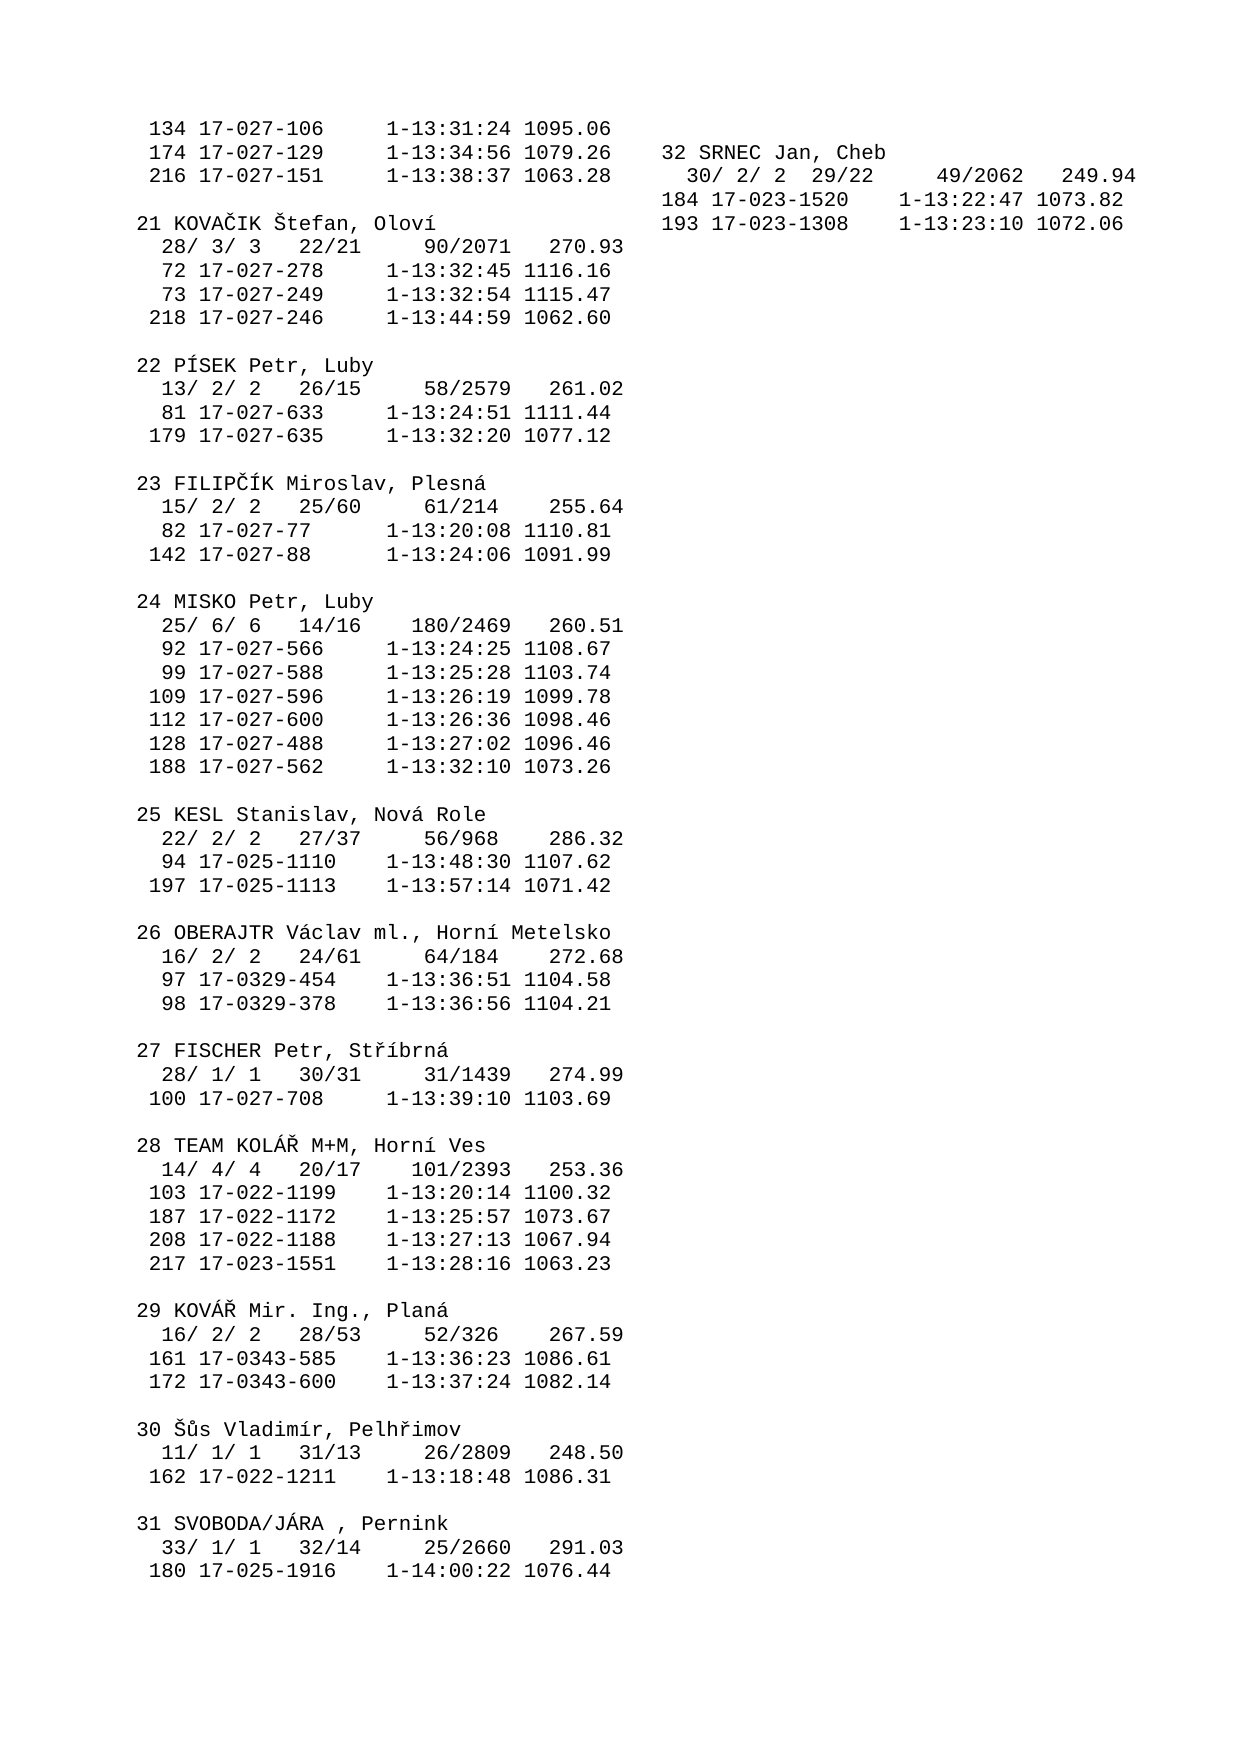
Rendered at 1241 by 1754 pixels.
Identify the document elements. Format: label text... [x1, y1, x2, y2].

text 13/ 2/ 2 26/15 58/2579 261.02 [98, 378, 1151, 402]
text 187 17-022-1172 1-13:25:57 1073.67 [98, 1206, 1151, 1229]
text 162 17-022-1211 1-13:18:48 1086.31 [98, 1466, 1151, 1489]
text 180 17-025-1916 1-14:00:22 1076.44 [98, 1561, 1151, 1584]
text 217 17-023-1551 1-13:28:16 1063.23 [98, 1253, 1151, 1277]
text 72 17-027-278 1-13:32:45 1116.16 [98, 260, 1151, 284]
text 128 17-027-488 1-13:27:02 1096.46 [98, 733, 1151, 757]
text 208 17-022-1188 1-13:27:13 1067.94 [98, 1229, 1151, 1253]
text 21 KOVAČIK Štefan, Oloví 193 17-023-1308 1-13:23:10 1072.06 [98, 213, 1151, 236]
text 23 FILIPČÍK Miroslav, Plesná [98, 473, 1151, 496]
text 197 17-025-1113 1-13:57:14 1071.42 [98, 875, 1151, 898]
text 94 17-025-1110 1-13:48:30 1107.62 [98, 851, 1151, 875]
text 26 OBERAJTR Václav ml., Horní Metelsko [98, 922, 1151, 946]
text 28/ 1/ 1 30/31 31/1439 274.99 [98, 1064, 1151, 1088]
text 25/ 6/ 6 14/16 180/2469 260.51 [98, 615, 1151, 638]
text 73 17-027-249 1-13:32:54 1115.47 [98, 284, 1151, 307]
text 98 17-0329-378 1-13:36:56 1104.21 [98, 993, 1151, 1017]
text 109 17-027-596 1-13:26:19 1099.78 [98, 686, 1151, 709]
text 216 17-027-151 1-13:38:37 1063.28 30/ 2/ 2 29/22 49/2062 249.94 [98, 165, 1151, 189]
text 22/ 2/ 2 27/37 56/968 286.32 [98, 827, 1151, 851]
text 218 17-027-246 1-13:44:59 1062.60 [98, 307, 1151, 331]
text 134 17-027-106 1-13:31:24 1095.06 [98, 118, 1151, 142]
text 142 17-027-88 1-13:24:06 1091.99 [98, 544, 1151, 567]
text 28 TEAM KOLÁŘ M+M, Horní Ves [98, 1135, 1151, 1158]
text 174 17-027-129 1-13:34:56 1079.26 32 SRNEC Jan, Cheb [98, 142, 1151, 165]
text 24 MISKO Petr, Luby [98, 591, 1151, 615]
text 22 PÍSEK Petr, Luby [98, 354, 1151, 378]
text 30 Šůs Vladimír, Pelhřimov [98, 1419, 1151, 1442]
text 82 17-027-77 1-13:20:08 1110.81 [98, 520, 1151, 544]
text 99 17-027-588 1-13:25:28 1103.74 [98, 662, 1151, 686]
text 161 17-0343-585 1-13:36:23 1086.61 [98, 1348, 1151, 1371]
text 103 17-022-1199 1-13:20:14 1100.32 [98, 1182, 1151, 1206]
text 31 SVOBODA/JÁRA , Pernink [98, 1513, 1151, 1537]
text 11/ 1/ 1 31/13 26/2809 248.50 [98, 1442, 1151, 1466]
text 179 17-027-635 1-13:32:20 1077.12 [98, 426, 1151, 449]
text 188 17-027-562 1-13:32:10 1073.26 [98, 757, 1151, 780]
text 172 17-0343-600 1-13:37:24 1082.14 [98, 1371, 1151, 1395]
text 97 17-0329-454 1-13:36:51 1104.58 [98, 969, 1151, 993]
text 28/ 3/ 3 22/21 90/2071 270.93 [98, 236, 1151, 260]
text 27 FISCHER Petr, Stříbrná [98, 1040, 1151, 1064]
text 15/ 2/ 2 25/60 61/214 255.64 [98, 496, 1151, 520]
text 14/ 4/ 4 20/17 101/2393 253.36 [98, 1158, 1151, 1182]
text 112 17-027-600 1-13:26:36 1098.46 [98, 709, 1151, 733]
text 16/ 2/ 2 24/61 64/184 272.68 [98, 946, 1151, 969]
text 100 17-027-708 1-13:39:10 1103.69 [98, 1088, 1151, 1111]
text 16/ 2/ 2 28/53 52/326 267.59 [98, 1324, 1151, 1348]
text 33/ 1/ 1 32/14 25/2660 291.03 [98, 1537, 1151, 1561]
text 92 17-027-566 1-13:24:25 1108.67 [98, 638, 1151, 662]
text 25 KESL Stanislav, Nová Role [98, 804, 1151, 827]
text 184 17-023-1520 1-13:22:47 1073.82 [98, 189, 1151, 213]
text 81 17-027-633 1-13:24:51 1111.44 [98, 402, 1151, 426]
text 29 KOVÁŘ Mir. Ing., Planá [98, 1300, 1151, 1324]
